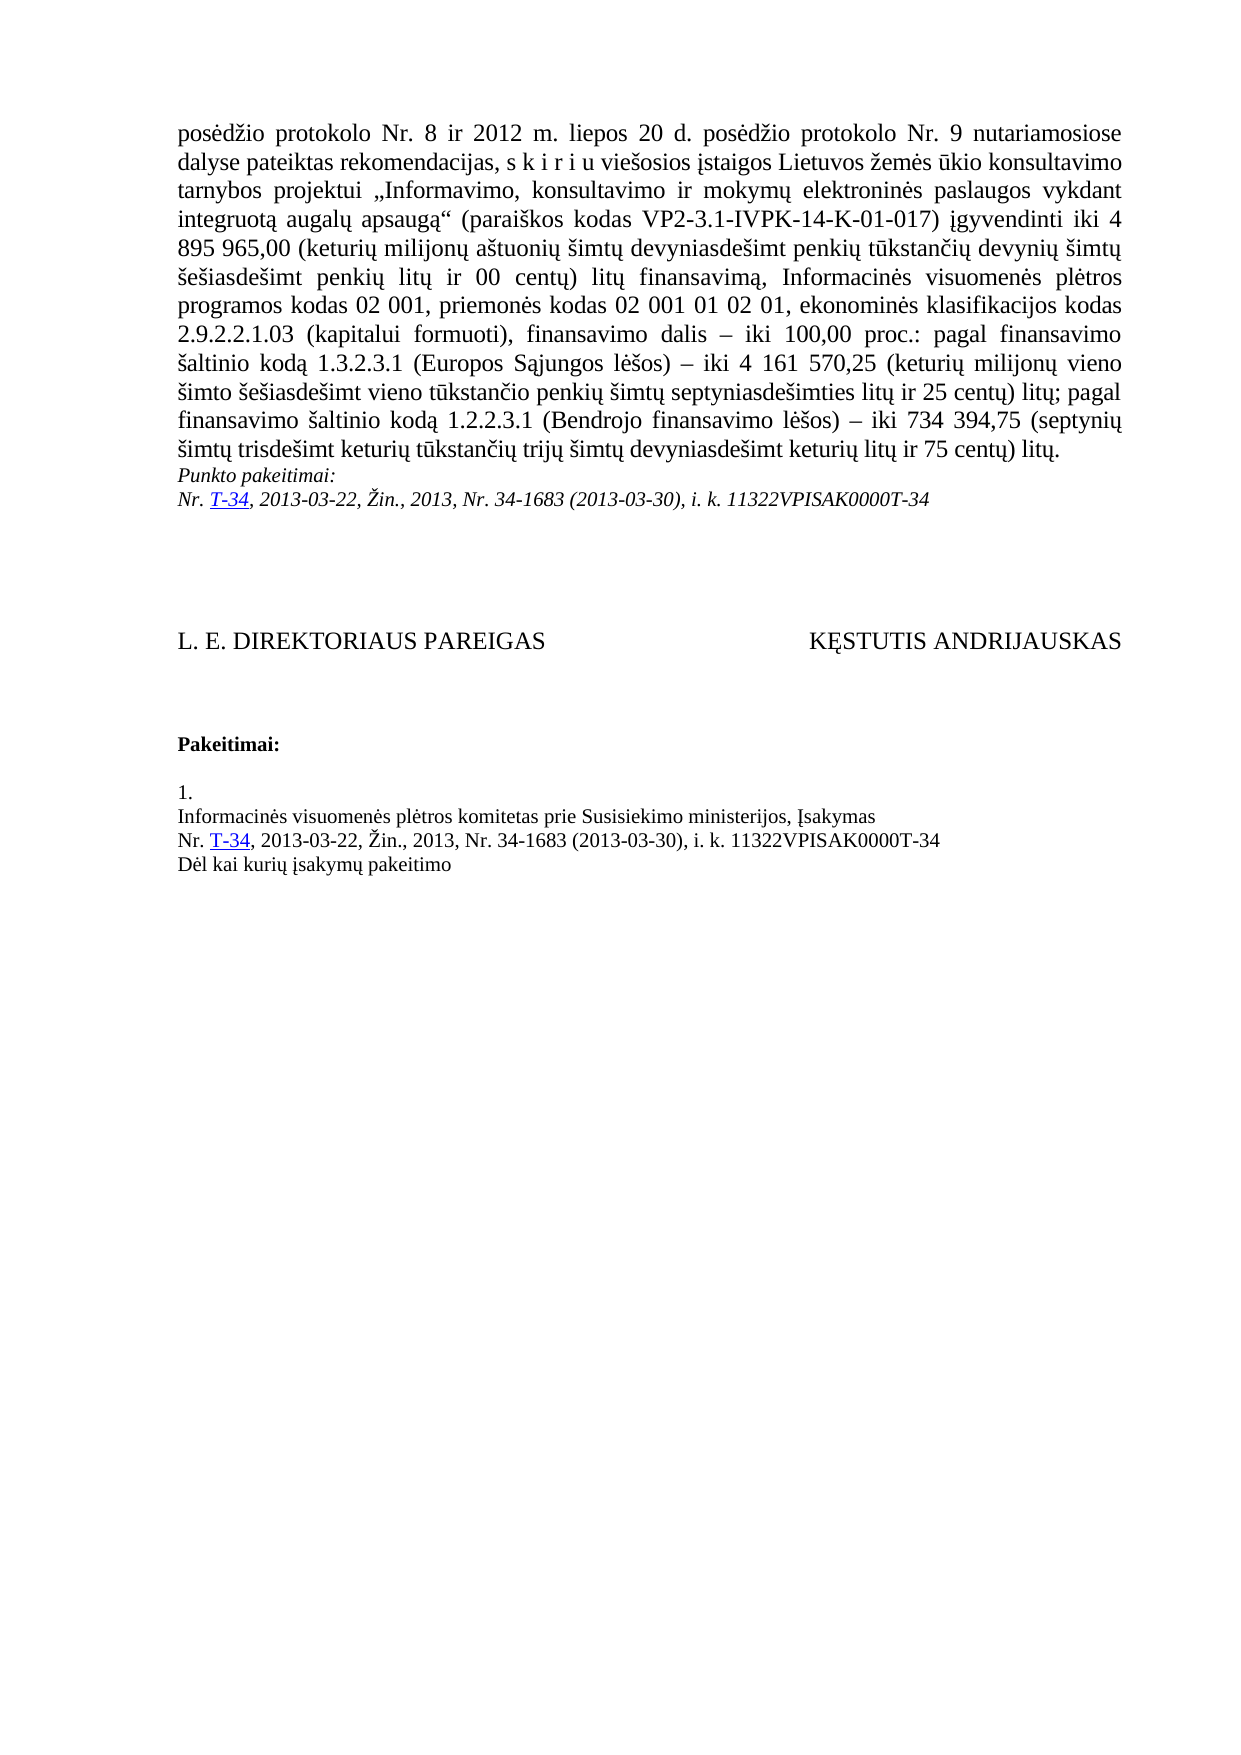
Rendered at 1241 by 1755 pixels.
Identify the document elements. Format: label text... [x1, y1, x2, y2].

text 1. [177, 780, 1122, 804]
text Dėl kai kurių įsakymų pakeitimo [177, 852, 1122, 876]
text Nr. T-34, 2013-03-22, Žin., 2013, Nr. 34-1683 (2013-03-30), i. k. 11322VPISAK0000T-34 [177, 828, 1122, 852]
text Nr. T-34, 2013-03-22, Žin., 2013, Nr. 34-1683 (2013-03-30), i. k. 11322VPISAK0000T-34 [177, 487, 1122, 511]
text posėdžio protokolo Nr. 8 ir 2012 m. liepos 20 d. posėdžio protokolo Nr. 9 nutariamosiose dalyse pateiktas rekomendacijas, s k i r i u viešosios įstaigos Lietuvos žemės ūkio konsultavimo tarnybos projektui „Informavimo, konsultavimo ir mokymų elektroninės paslaugos vykdant integruotą augalų apsaugą“ (paraiškos kodas VP2-3.1-IVPK-14-K-01-017) įgyvendinti iki 4 895 965,00 (keturių milijonų aštuonių šimtų devyniasdešimt penkių tūkstančių devynių šimtų šešiasdešimt penkių litų ir 00 centų) litų finansavimą, Informacinės visuomenės plėtros programos kodas 02 001, priemonės kodas 02 001 01 02 01, ekonominės klasifikacijos kodas 2.9.2.2.1.03 (kapitalui formuoti), finansavimo dalis – iki 100,00 proc.: pagal finansavimo šaltinio kodą 1.3.2.3.1 (Europos Sąjungos lėšos) – iki 4 161 570,25 (keturių milijonų vieno šimto šešiasdešimt vieno tūkstančio penkių šimtų septyniasdešimties litų ir 25 centų) litų; pagal finansavimo šaltinio kodą 1.2.2.3.1 (Bendrojo finansavimo lėšos) – iki 734 394,75 (septynių šimtų trisdešimt keturių tūkstančių trijų šimtų devyniasdešimt keturių litų ir 75 centų) litų. [177, 118, 1122, 463]
text Informacinės visuomenės plėtros komitetas prie Susisiekimo ministerijos, Įsakymas [177, 804, 1122, 828]
text Pakeitimai: [177, 732, 1122, 756]
text L. e. direktoriaus pareigas Kęstutis Andrijauskas [177, 626, 1122, 655]
text Punkto pakeitimai: [177, 463, 1122, 487]
